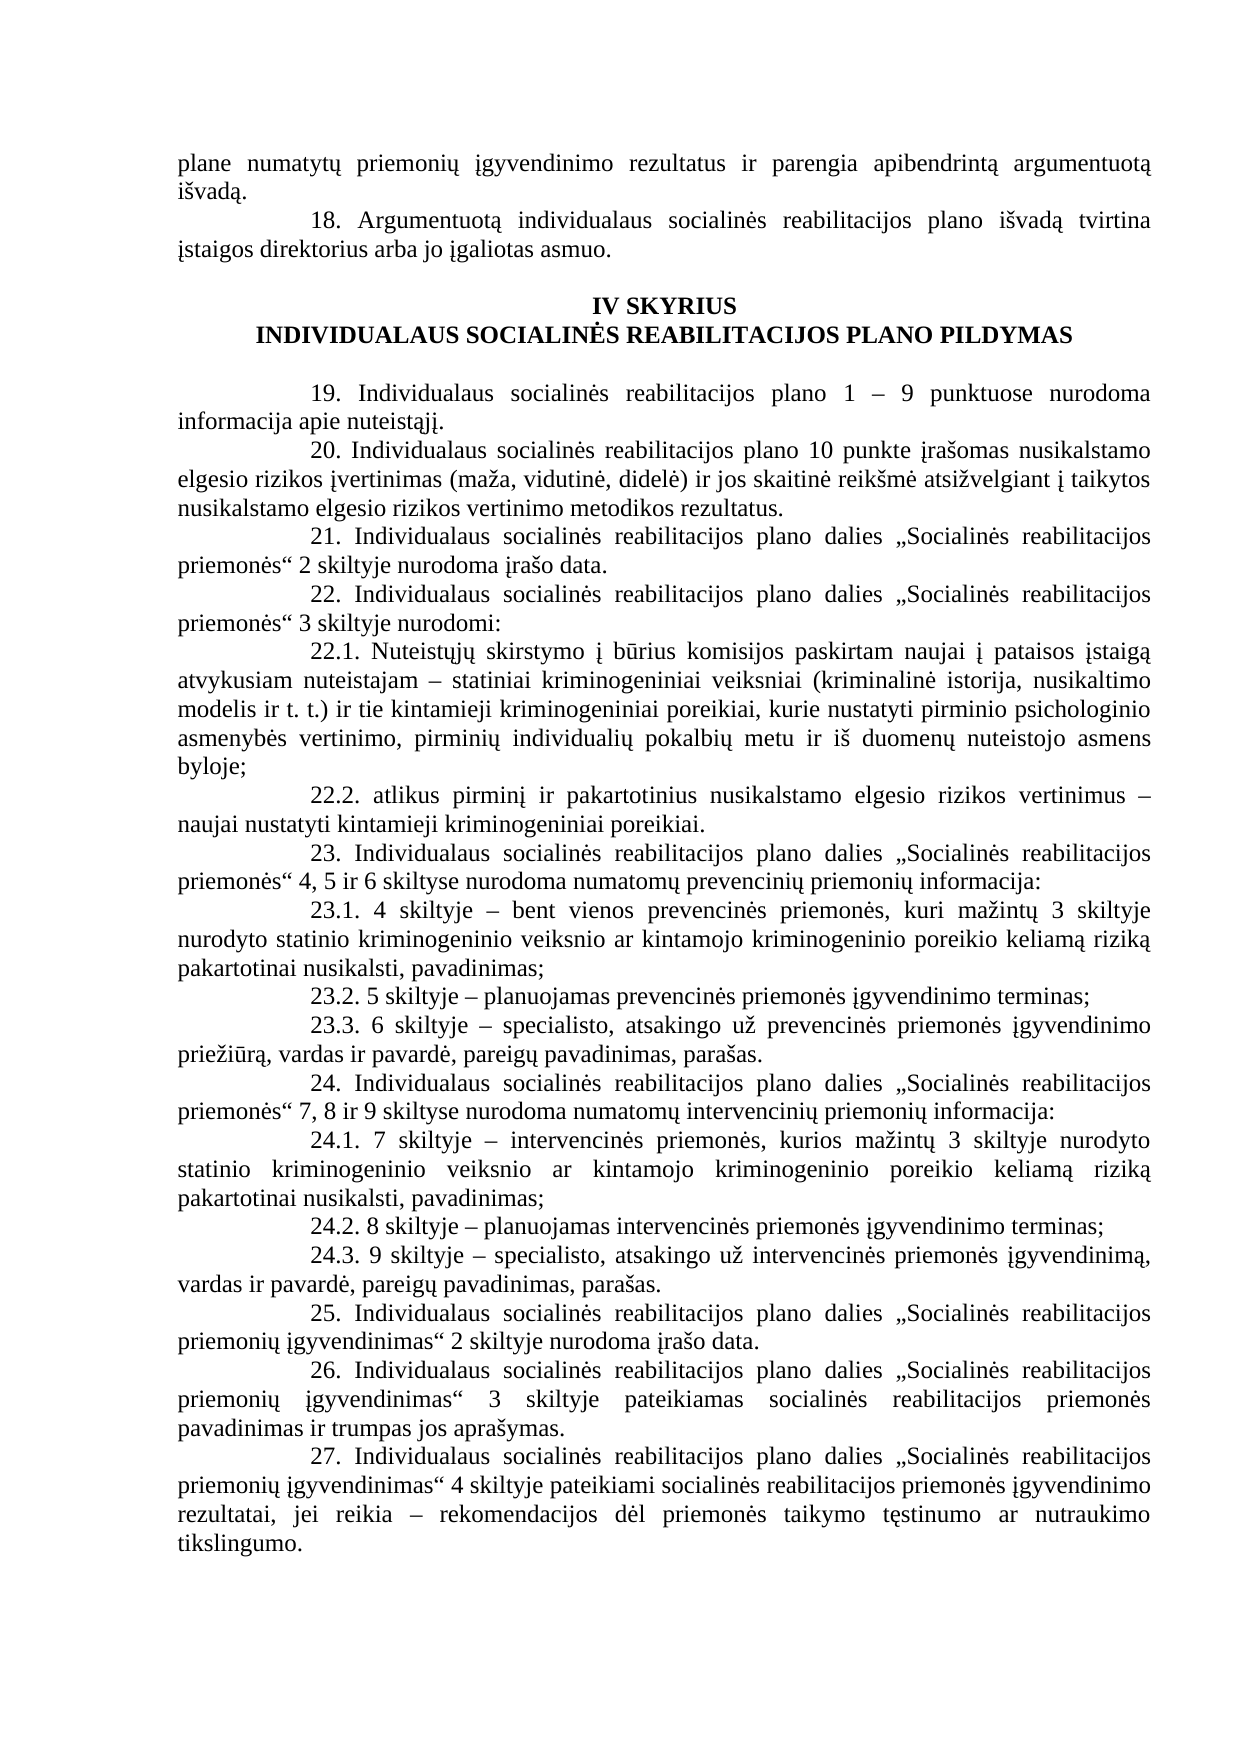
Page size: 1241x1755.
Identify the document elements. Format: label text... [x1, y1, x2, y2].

text IV SKYRIUS [177, 291, 1152, 320]
text 23.1. 4 skiltyje – bent vienos prevencinės priemonės, kuri mažintų 3 skiltyje nurodyto statinio kriminogeninio veiksnio ar kintamojo kriminogeninio poreikio keliamą riziką pakartotinai nusikalsti, pavadinimas; [177, 895, 1152, 981]
text plane numatytų priemonių įgyvendinimo rezultatus ir parengia apibendrintą argumentuotą išvadą. [177, 148, 1152, 205]
text 22.1. Nuteistųjų skirstymo į būrius komisijos paskirtam naujai į pataisos įstaigą atvykusiam nuteistajam – statiniai kriminogeniniai veiksniai (kriminalinė istorija, nusikaltimo modelis ir t. t.) ir tie kintamieji kriminogeniniai poreikiai, kurie nustatyti pirminio psichologinio asmenybės vertinimo, pirminių individualių pokalbių metu ir iš duomenų nuteistojo asmens byloje; [177, 636, 1152, 780]
text 18. Argumentuotą individualaus socialinės reabilitacijos plano išvadą tvirtina įstaigos direktorius arba jo įgaliotas asmuo. [177, 205, 1152, 263]
text INDIVIDUALAUS SOCIALINĖS REABILITACIJOS PLANO PILDYMAS [177, 320, 1152, 349]
text 24. Individualaus socialinės reabilitacijos plano dalies „Socialinės reabilitacijos priemonės“ 7, 8 ir 9 skiltyse nurodoma numatomų intervencinių priemonių informacija: [177, 1068, 1152, 1125]
text 24.2. 8 skiltyje – planuojamas intervencinės priemonės įgyvendinimo terminas; [177, 1211, 1152, 1240]
text 21. Individualaus socialinės reabilitacijos plano dalies „Socialinės reabilitacijos priemonės“ 2 skiltyje nurodoma įrašo data. [177, 521, 1152, 579]
text 26. Individualaus socialinės reabilitacijos plano dalies „Socialinės reabilitacijos priemonių įgyvendinimas“ 3 skiltyje pateikiamas socialinės reabilitacijos priemonės pavadinimas ir trumpas jos aprašymas. [177, 1355, 1152, 1441]
text 24.3. 9 skiltyje – specialisto, atsakingo už intervencinės priemonės įgyvendinimą, vardas ir pavardė, pareigų pavadinimas, parašas. [177, 1240, 1152, 1298]
text 20. Individualaus socialinės reabilitacijos plano 10 punkte įrašomas nusikalstamo elgesio rizikos įvertinimas (maža, vidutinė, didelė) ir jos skaitinė reikšmė atsižvelgiant į taikytos nusikalstamo elgesio rizikos vertinimo metodikos rezultatus. [177, 435, 1152, 521]
text 19. Individualaus socialinės reabilitacijos plano 1 – 9 punktuose nurodoma informacija apie nuteistąjį. [177, 378, 1152, 435]
text 22. Individualaus socialinės reabilitacijos plano dalies „Socialinės reabilitacijos priemonės“ 3 skiltyje nurodomi: [177, 579, 1152, 636]
text 23.2. 5 skiltyje – planuojamas prevencinės priemonės įgyvendinimo terminas; [310, 981, 1152, 1010]
text 25. Individualaus socialinės reabilitacijos plano dalies „Socialinės reabilitacijos priemonių įgyvendinimas“ 2 skiltyje nurodoma įrašo data. [177, 1298, 1152, 1355]
text 23. Individualaus socialinės reabilitacijos plano dalies „Socialinės reabilitacijos priemonės“ 4, 5 ir 6 skiltyse nurodoma numatomų prevencinių priemonių informacija: [177, 838, 1152, 895]
text 27. Individualaus socialinės reabilitacijos plano dalies „Socialinės reabilitacijos priemonių įgyvendinimas“ 4 skiltyje pateikiami socialinės reabilitacijos priemonės įgyvendinimo rezultatai, jei reikia – rekomendacijos dėl priemonės taikymo tęstinumo ar nutraukimo tikslingumo. [177, 1441, 1152, 1556]
text 22.2. atlikus pirminį ir pakartotinius nusikalstamo elgesio rizikos vertinimus – naujai nustatyti kintamieji kriminogeniniai poreikiai. [177, 780, 1152, 838]
text 23.3. 6 skiltyje – specialisto, atsakingo už prevencinės priemonės įgyvendinimo priežiūrą, vardas ir pavardė, pareigų pavadinimas, parašas. [177, 1010, 1152, 1068]
text 24.1. 7 skiltyje – intervencinės priemonės, kurios mažintų 3 skiltyje nurodyto statinio kriminogeninio veiksnio ar kintamojo kriminogeninio poreikio keliamą riziką pakartotinai nusikalsti, pavadinimas; [177, 1125, 1152, 1211]
